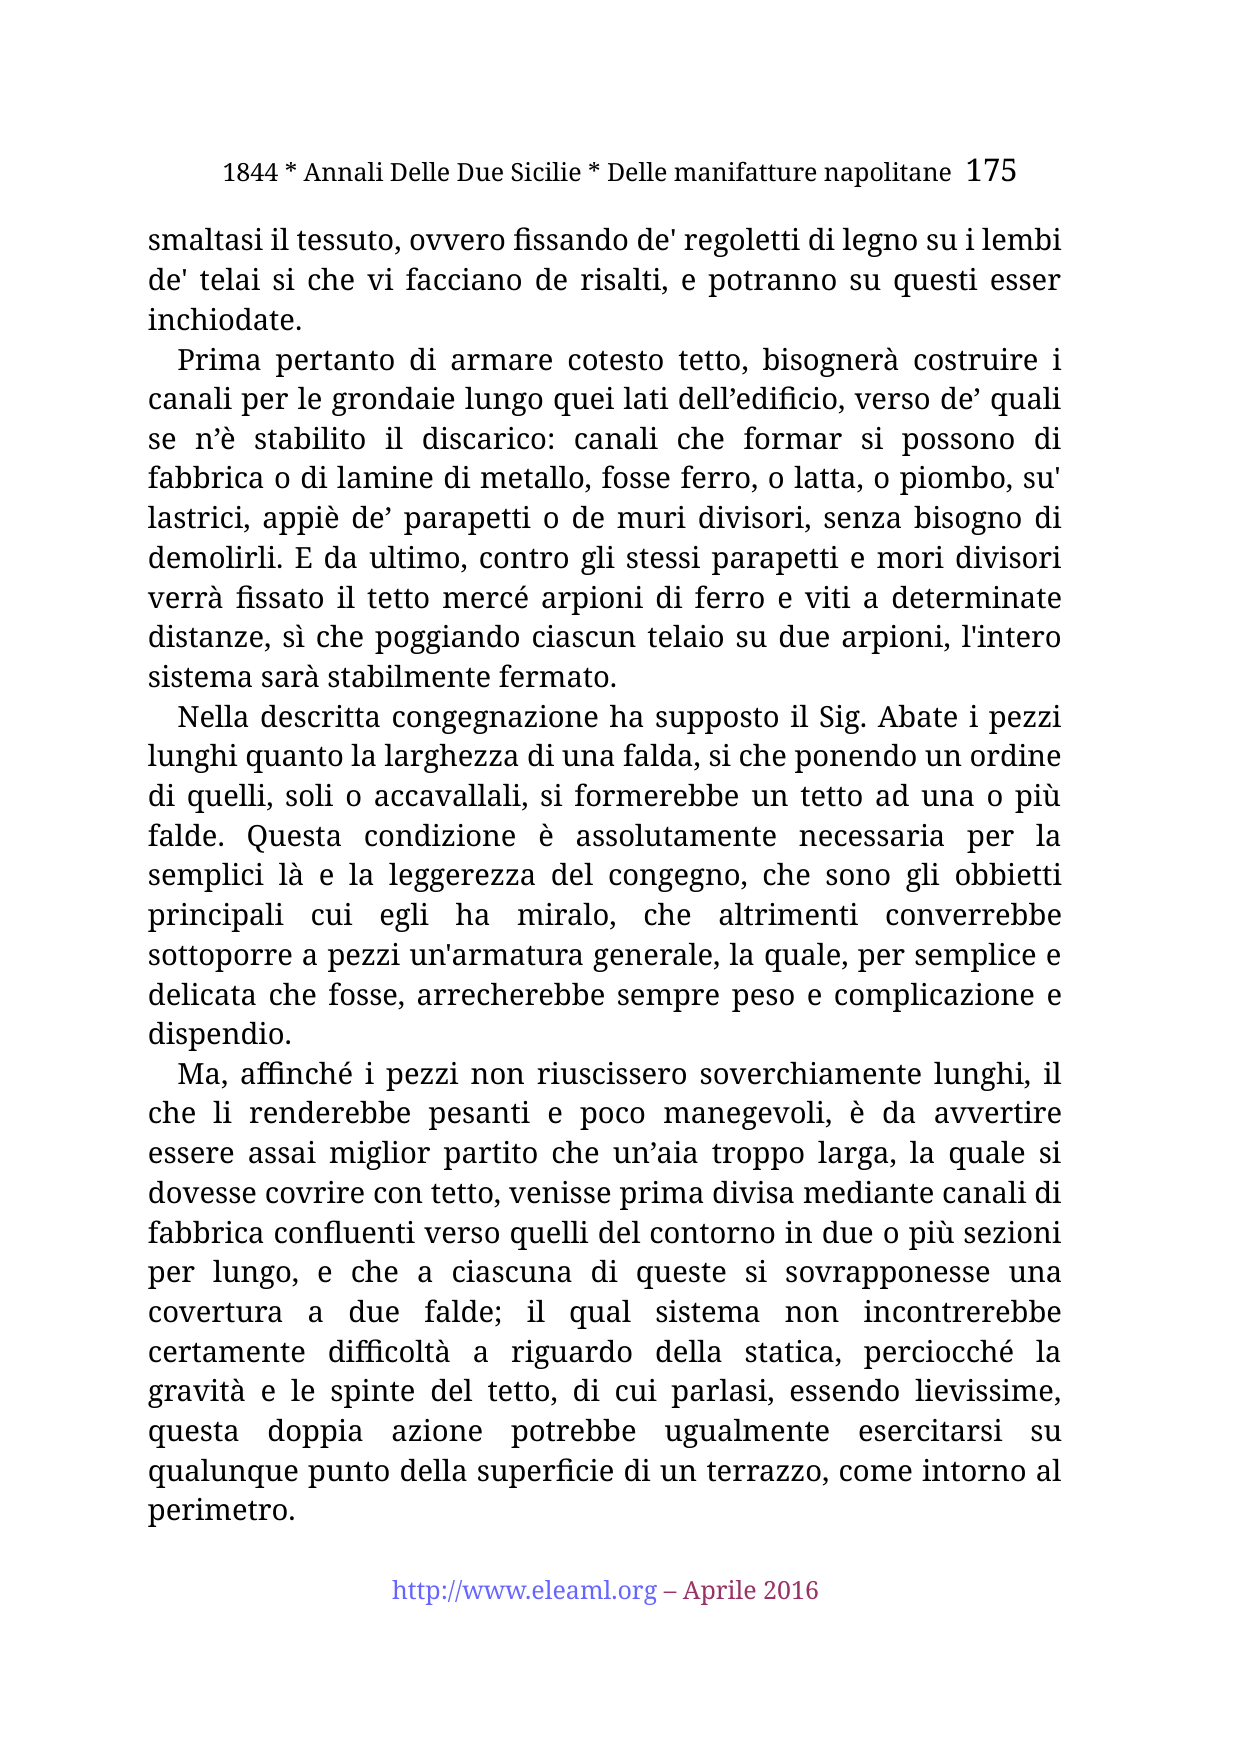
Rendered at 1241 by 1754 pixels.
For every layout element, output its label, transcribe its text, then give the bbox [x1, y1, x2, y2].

text Nella descritta congegnazione ha supposto il Sig. Abate i pezzi lunghi quanto la larghezza di una falda, si che ponendo un ordine di quelli, soli o accavallali, si formerebbe un tetto ad una o più falde. Questa condizione è assolutamente necessaria per la semplici là e la leggerezza del congegno, che sono gli obbietti principali cui egli ha miralo, che altrimenti converrebbe sottoporre a pezzi un'armatura generale, la quale, per semplice e delicata che fosse, arrecherebbe sempre peso e complicazione e dispendio. [148, 696, 1063, 1053]
text smaltasi il tessuto, ovvero fissando de' regoletti di legno su i lembi de' telai si che vi facciano de risalti, e potranno su questi esser inchiodate. [148, 220, 1063, 339]
text Prima pertanto di armare cotesto tetto, bisognerà costruire i canali per le grondaie lungo quei lati dell’edificio, verso de’ quali se n’è stabilito il discarico: canali che formar si possono di fabbrica o di lamine di metallo, fosse ferro, o latta, o piombo, su' lastrici, appiè de’ parapetti o de muri divisori, senza bisogno di demolirli. E da ultimo, contro gli stessi parapetti e mori divisori verrà fissato il tetto mercé arpioni di ferro e viti a determinate distanze, sì che poggiando ciascun telaio su due arpioni, l'intero sistema sarà stabilmente fermato. [148, 339, 1063, 696]
text Ma, affinché i pezzi non riuscissero soverchiamente lunghi, il che li renderebbe pesanti e poco manegevoli, è da avvertire essere assai miglior partito che un’aia troppo larga, la quale si dovesse covrire con tetto, venisse prima divisa mediante canali di fabbrica confluenti verso quelli del contorno in due o più sezioni per lungo, e che a ciascuna di queste si sovrapponesse una covertura a due falde; il qual sistema non incontrerebbe certamente difficoltà a riguardo della statica, perciocché la gravità e le spinte del tetto, di cui parlasi, essendo lievissime, questa doppia azione potrebbe ugualmente esercitarsi su qualunque punto della superficie di un terrazzo, come intorno al perimetro. [148, 1053, 1063, 1529]
